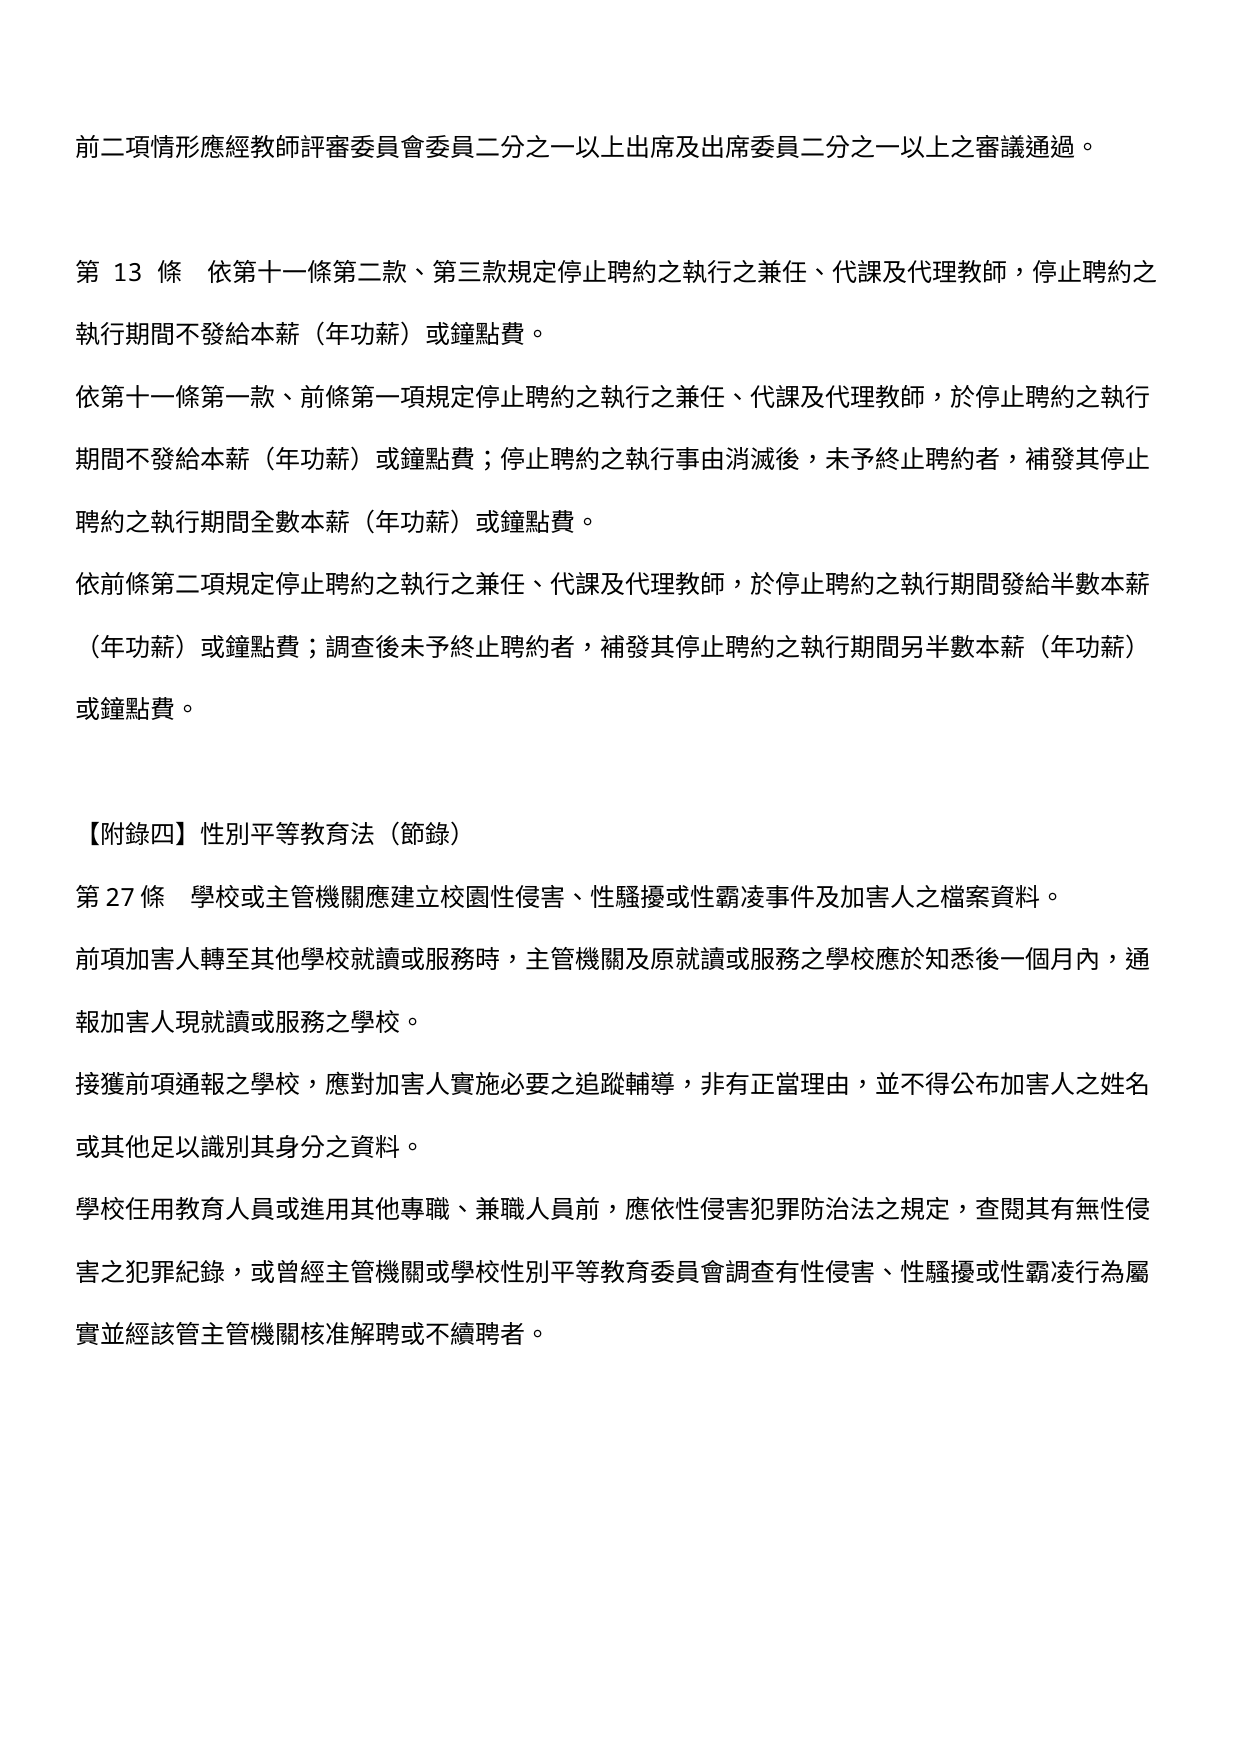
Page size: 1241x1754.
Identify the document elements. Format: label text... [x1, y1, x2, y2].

text 依前條第二項規定停止聘約之執行之兼任、代課及代理教師，於停止聘約之執行期間發給半數本薪（年功薪）或鐘點費；調查後未予終止聘約者，補發其停止聘約之執行期間另半數本薪（年功薪）或鐘點費。 [75, 541, 1165, 729]
text 學校任用教育人員或進用其他專職、兼職人員前，應依性侵害犯罪防治法之規定，查閱其有無性侵害之犯罪紀錄，或曾經主管機關或學校性別平等教育委員會調查有性侵害、性騷擾或性霸凌行為屬實並經該管主管機關核准解聘或不續聘者。 [75, 1166, 1165, 1354]
text 第27條 學校或主管機關應建立校園性侵害、性騷擾或性霸凌事件及加害人之檔案資料。 [75, 854, 1165, 916]
text 接獲前項通報之學校，應對加害人實施必要之追蹤輔導，非有正當理由，並不得公布加害人之姓名或其他足以識別其身分之資料。 [75, 1041, 1165, 1166]
text 前二項情形應經教師評審委員會委員二分之一以上出席及出席委員二分之一以上之審議通過。 [75, 104, 1165, 166]
text 【附錄四】性別平等教育法（節錄） [75, 791, 1165, 854]
text 前項加害人轉至其他學校就讀或服務時，主管機關及原就讀或服務之學校應於知悉後一個月內，通報加害人現就讀或服務之學校。 [75, 916, 1165, 1041]
text 第 13 條 依第十一條第二款、第三款規定停止聘約之執行之兼任、代課及代理教師，停止聘約之執行期間不發給本薪（年功薪）或鐘點費。 [75, 229, 1165, 354]
text 依第十一條第一款、前條第一項規定停止聘約之執行之兼任、代課及代理教師，於停止聘約之執行期間不發給本薪（年功薪）或鐘點費；停止聘約之執行事由消滅後，未予終止聘約者，補發其停止聘約之執行期間全數本薪（年功薪）或鐘點費。 [75, 354, 1165, 541]
